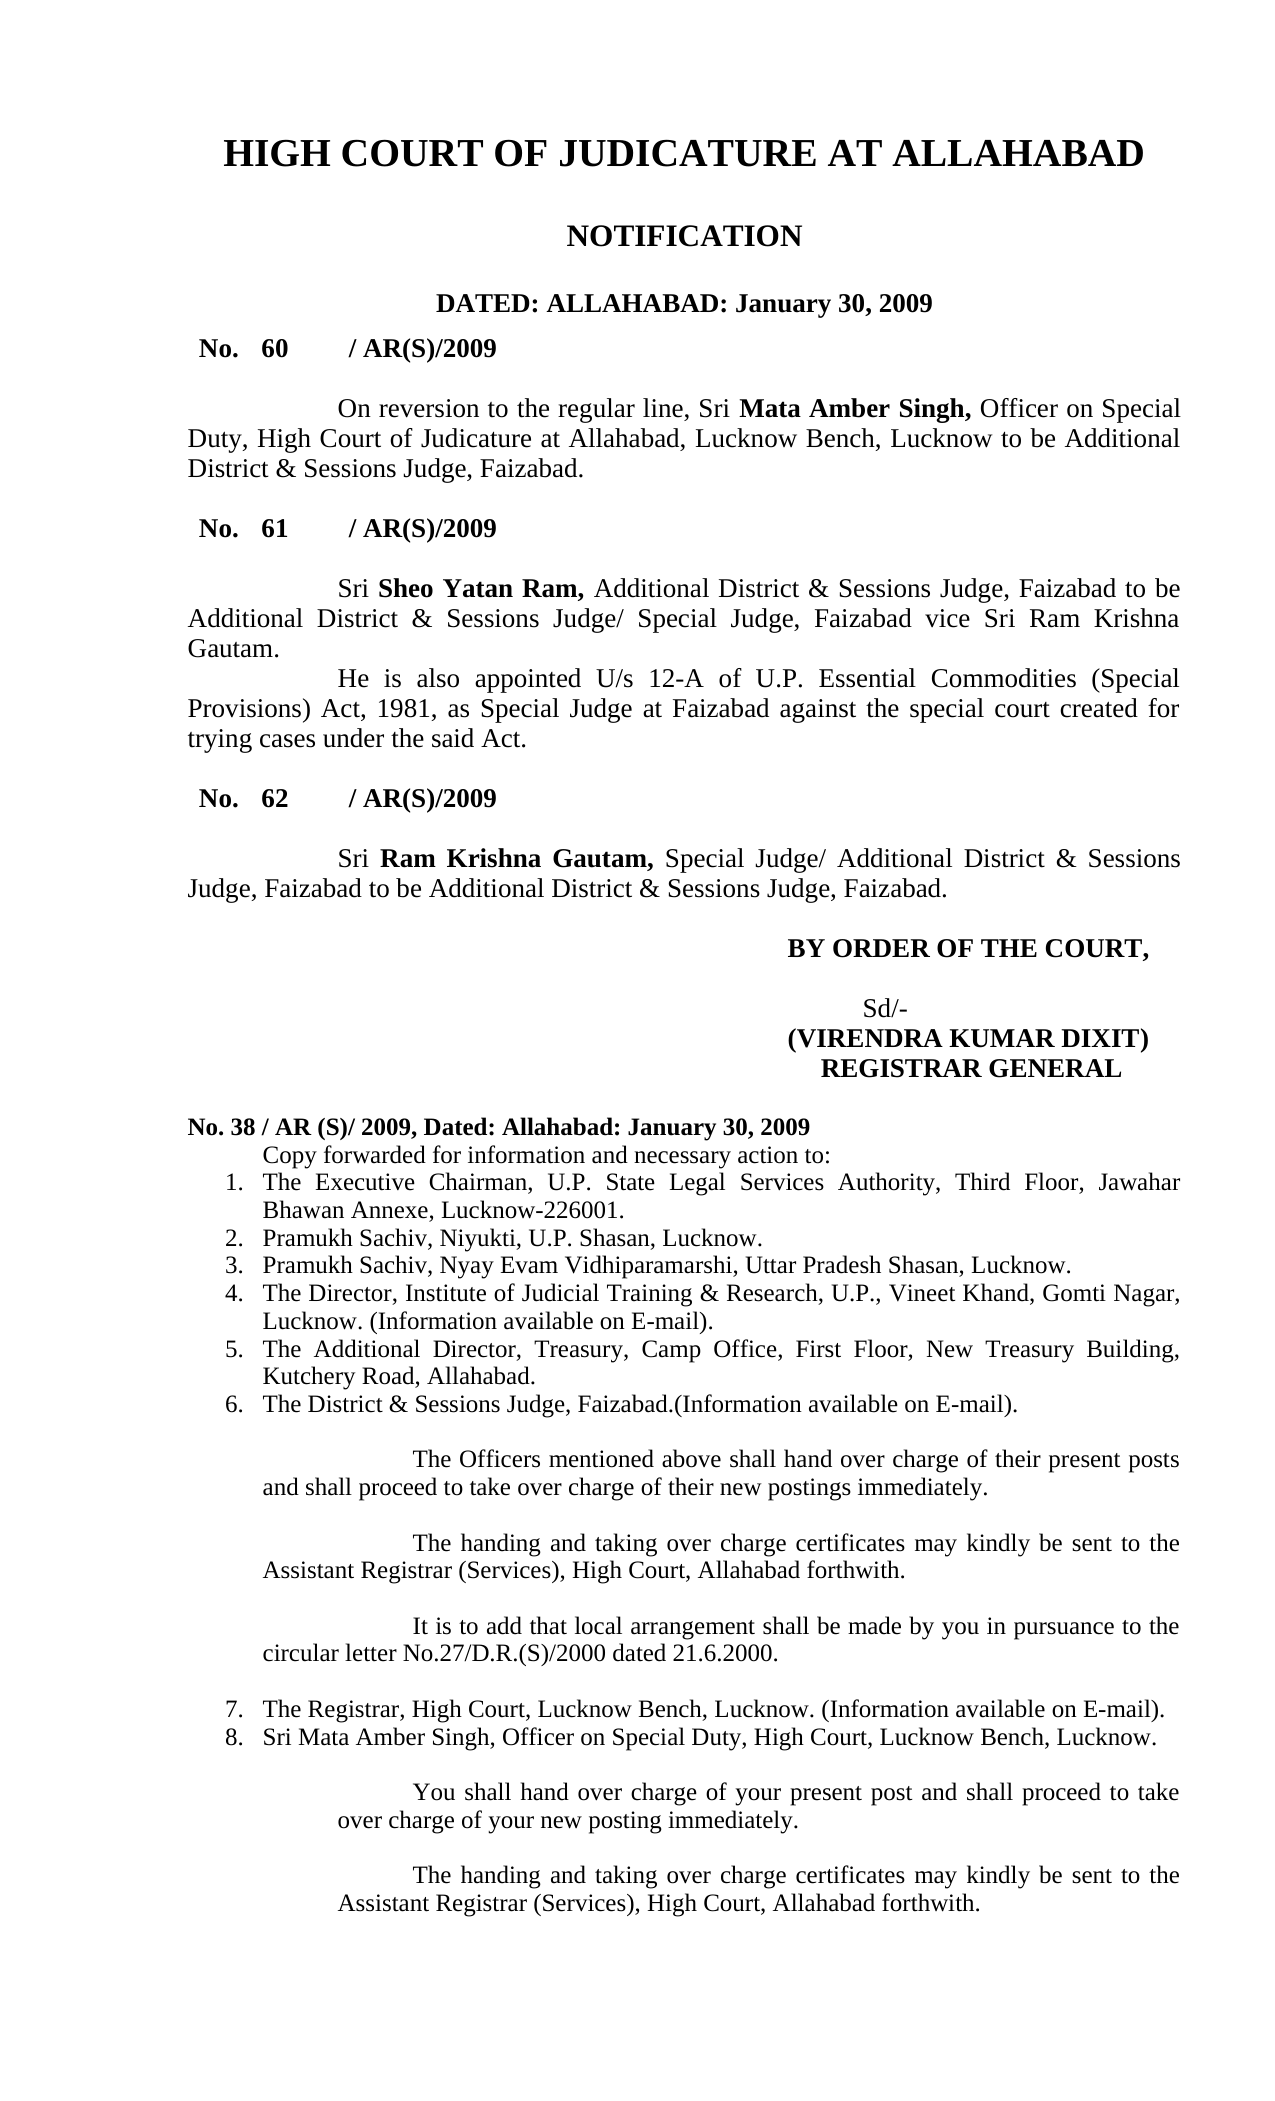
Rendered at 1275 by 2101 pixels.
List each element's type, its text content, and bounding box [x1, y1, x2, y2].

table_header 61 [250, 513, 337, 543]
text Copy forwarded for information and necessary action to: [187, 1141, 1181, 1168]
text BY ORDER OF THE COURT, [562, 933, 1181, 963]
table_header 62 [250, 783, 337, 813]
table_header No. [188, 783, 250, 813]
text No. 38 / AR (S)/ 2009, Dated: Allahabad: January 30, 2009 [187, 1113, 1181, 1141]
text Sri Ram Krishna Gautam, Special Judge/ Additional District & Sessions Judge, Faizabad to be Additional District & Sessions Judge, Faizabad. [187, 843, 1181, 903]
subtitle DATED: ALLAHABAD: January 30, 2009 [187, 288, 1181, 318]
list The District & Sessions Judge, Faizabad.(Information available on E-mail). [225, 1390, 1181, 1418]
list The Additional Director, Treasury, Camp Office, First Floor, New Treasury Building, Kutchery Road, Allahabad. [225, 1335, 1181, 1390]
text On reversion to the regular line, Sri Mata Amber Singh, Officer on Special Duty, High Court of Judicature at Allahabad, Lucknow Bench, Lucknow to be Additional District & Sessions Judge, Faizabad. [187, 393, 1181, 483]
list Pramukh Sachiv, Niyukti, U.P. Shasan, Lucknow. [225, 1224, 1181, 1252]
text REGISTRAR GENERAL [637, 1053, 1181, 1083]
table_header 60 [250, 333, 337, 363]
subtitle NOTIFICATION [187, 219, 1181, 253]
list Sri Mata Amber Singh, Officer on Special Duty, High Court, Lucknow Bench, Lucknow. [225, 1723, 1181, 1750]
text The handing and taking over charge certificates may kindly be sent to the Assistant Registrar (Services), High Court, Allahabad forthwith. [225, 1529, 1181, 1584]
text Sri Sheo Yatan Ram, Additional District & Sessions Judge, Faizabad to be Additional District & Sessions Judge/ Special Judge, Faizabad vice Sri Ram Krishna Gautam. [187, 573, 1181, 663]
list Pramukh Sachiv, Nyay Evam Vidhiparamarshi, Uttar Pradesh Shasan, Lucknow. [225, 1252, 1181, 1279]
text You shall hand over charge of your present post and shall proceed to take over charge of your new posting immediately. [337, 1778, 1181, 1833]
table_header / AR(S)/2009 [338, 783, 737, 813]
table_header No. [188, 333, 250, 363]
text (VIRENDRA KUMAR DIXIT) [187, 1023, 1183, 1053]
table_header / AR(S)/2009 [338, 513, 737, 543]
list The Director, Institute of Judicial Training & Research, U.P., Vineet Khand, Gomti Nagar, Lucknow. (Information available on E-mail). [225, 1279, 1181, 1335]
text He is also appointed U/s 12-A of U.P. Essential Commodities (Special Provisions) Act, 1981, as Special Judge at Faizabad against the special court created for trying cases under the said Act. [187, 663, 1181, 753]
list The Registrar, High Court, Lucknow Bench, Lucknow. (Information available on E-mail). [225, 1695, 1181, 1723]
table_header No. [188, 513, 250, 543]
text The Officers mentioned above shall hand over charge of their present posts and shall proceed to take over charge of their new postings immediately. [225, 1446, 1181, 1501]
text Sd/- [712, 993, 1181, 1023]
list The Executive Chairman, U.P. State Legal Services Authority, Third Floor, Jawahar Bhawan Annexe, Lucknow-226001. [225, 1168, 1181, 1224]
text HIGH COURT OF JUDICATURE AT ALLAHABAD [187, 131, 1181, 175]
table_header / AR(S)/2009 [338, 333, 737, 363]
text The handing and taking over charge certificates may kindly be sent to the Assistant Registrar (Services), High Court, Allahabad forthwith. [337, 1861, 1181, 1917]
text It is to add that local arrangement shall be made by you in pursuance to the circular letter No.27/D.R.(S)/2000 dated 21.6.2000. [225, 1612, 1181, 1667]
